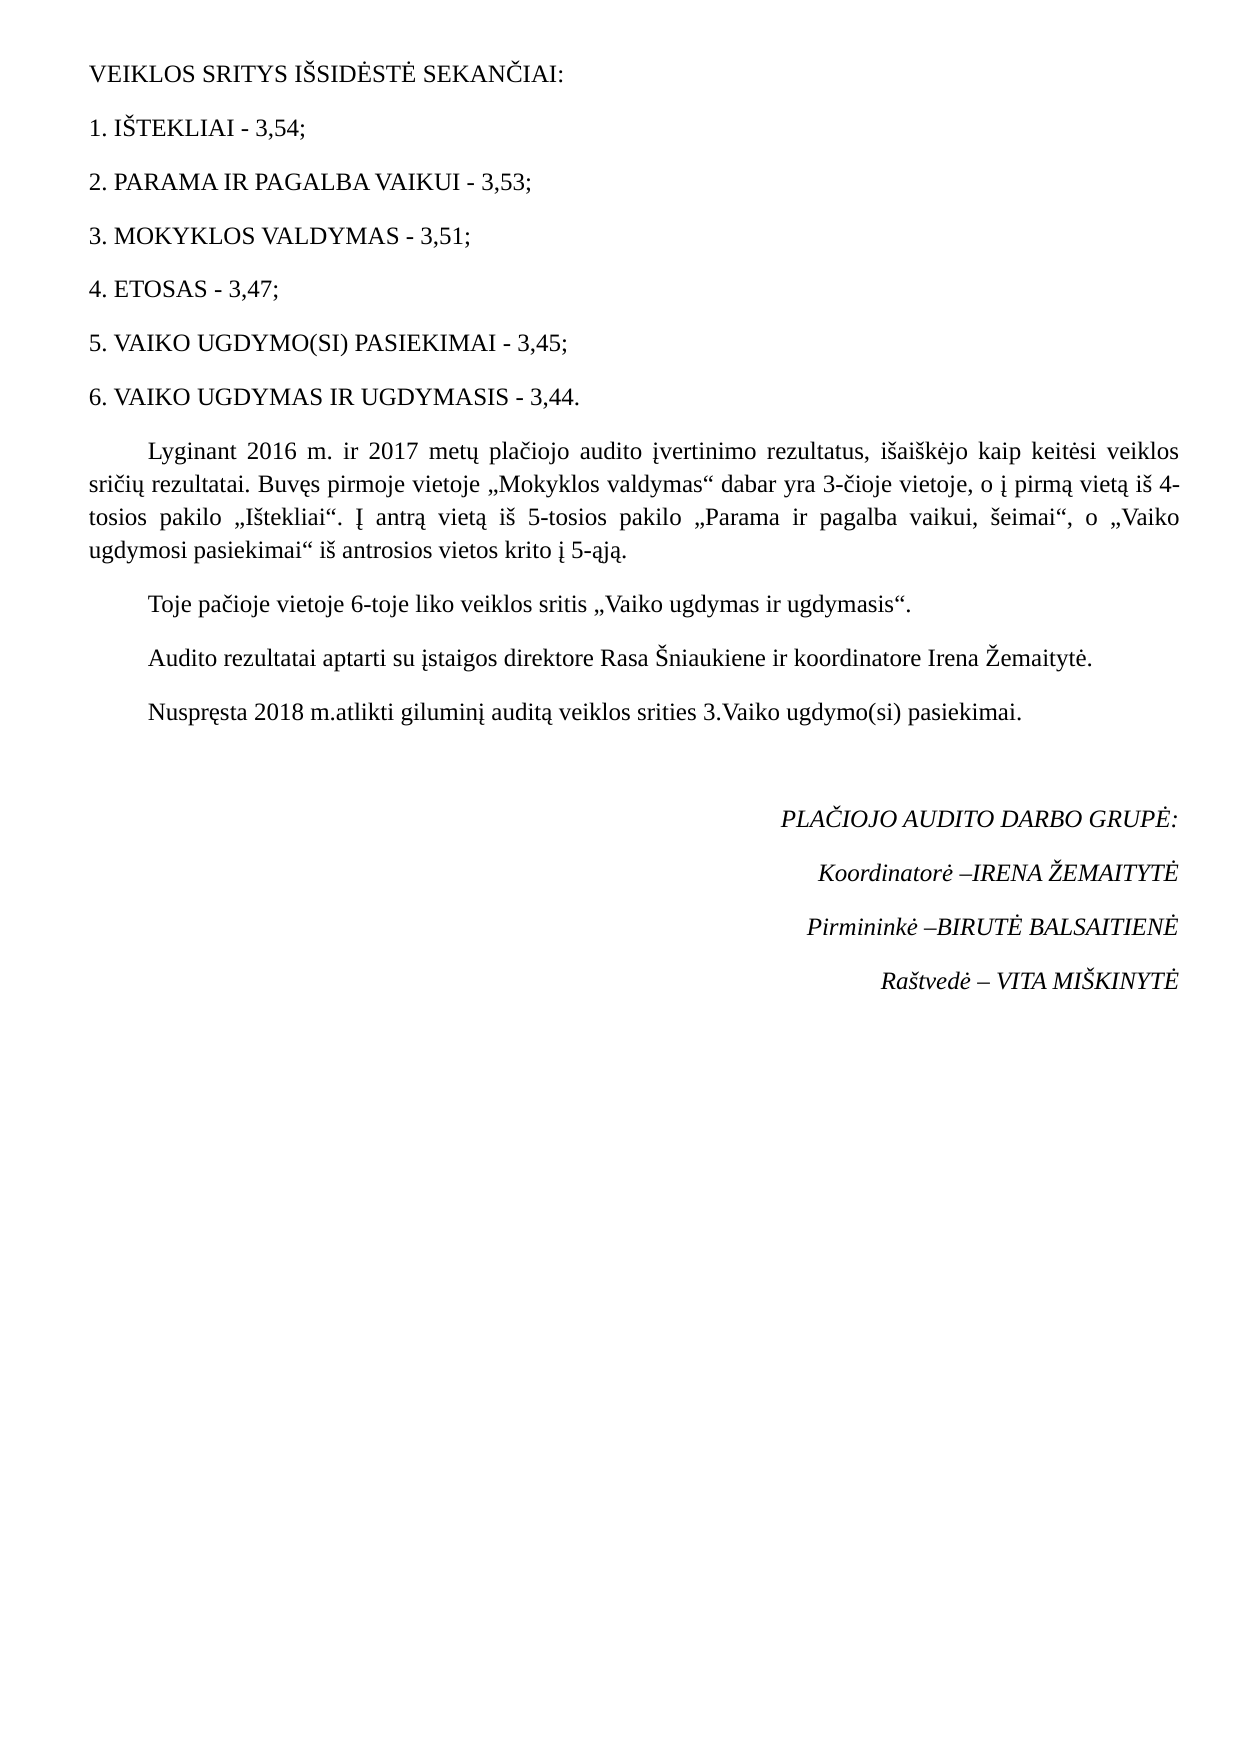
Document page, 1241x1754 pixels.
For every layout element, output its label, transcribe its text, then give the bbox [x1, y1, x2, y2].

text 5. VAIKO UGDYMO(SI) PASIEKIMAI - 3,45; [89, 328, 1181, 357]
text 2. PARAMA IR PAGALBA VAIKUI - 3,53; [89, 167, 1181, 196]
text 1. IŠTEKLIAI - 3,54; [89, 113, 1181, 142]
text Nuspręsta 2018 m.atlikti giluminį auditą veiklos srities 3.Vaiko ugdymo(si) pasiekimai. [89, 697, 1181, 726]
text Koordinatorė –IRENA ŽEMAITYTĖ [89, 858, 1181, 887]
text 3. MOKYKLOS VALDYMAS - 3,51; [89, 221, 1181, 249]
text Lyginant 2016 m. ir 2017 metų plačiojo audito įvertinimo rezultatus, išaiškėjo kaip keitėsi veiklos sričių rezultatai. Buvęs pirmoje vietoje „Mokyklos valdymas“ dabar yra 3-čioje vietoje, o į pirmą vietą iš 4-tosios pakilo „Ištekliai“. Į antrą vietą iš 5-tosios pakilo „Parama ir pagalba vaikui, šeimai“, o „Vaiko ugdymosi pasiekimai“ iš antrosios vietos krito į 5-ąją. [89, 436, 1181, 564]
text Raštvedė – VITA MIŠKINYTĖ [89, 966, 1181, 995]
text Audito rezultatai aptarti su įstaigos direktore Rasa Šniaukiene ir koordinatore Irena Žemaitytė. [89, 643, 1181, 672]
text Pirmininkė –BIRUTĖ BALSAITIENĖ [89, 912, 1181, 941]
text Toje pačioje vietoje 6-toje liko veiklos sritis „Vaiko ugdymas ir ugdymasis“. [89, 589, 1181, 618]
text 4. ETOSAS - 3,47; [89, 274, 1181, 303]
text PLAČIOJO AUDITO DARBO GRUPĖ: [89, 804, 1181, 833]
text 6. VAIKO UGDYMAS IR UGDYMASIS - 3,44. [89, 382, 1181, 411]
text VEIKLOS SRITYS IŠSIDĖSTĖ SEKANČIAI: [89, 59, 1181, 88]
